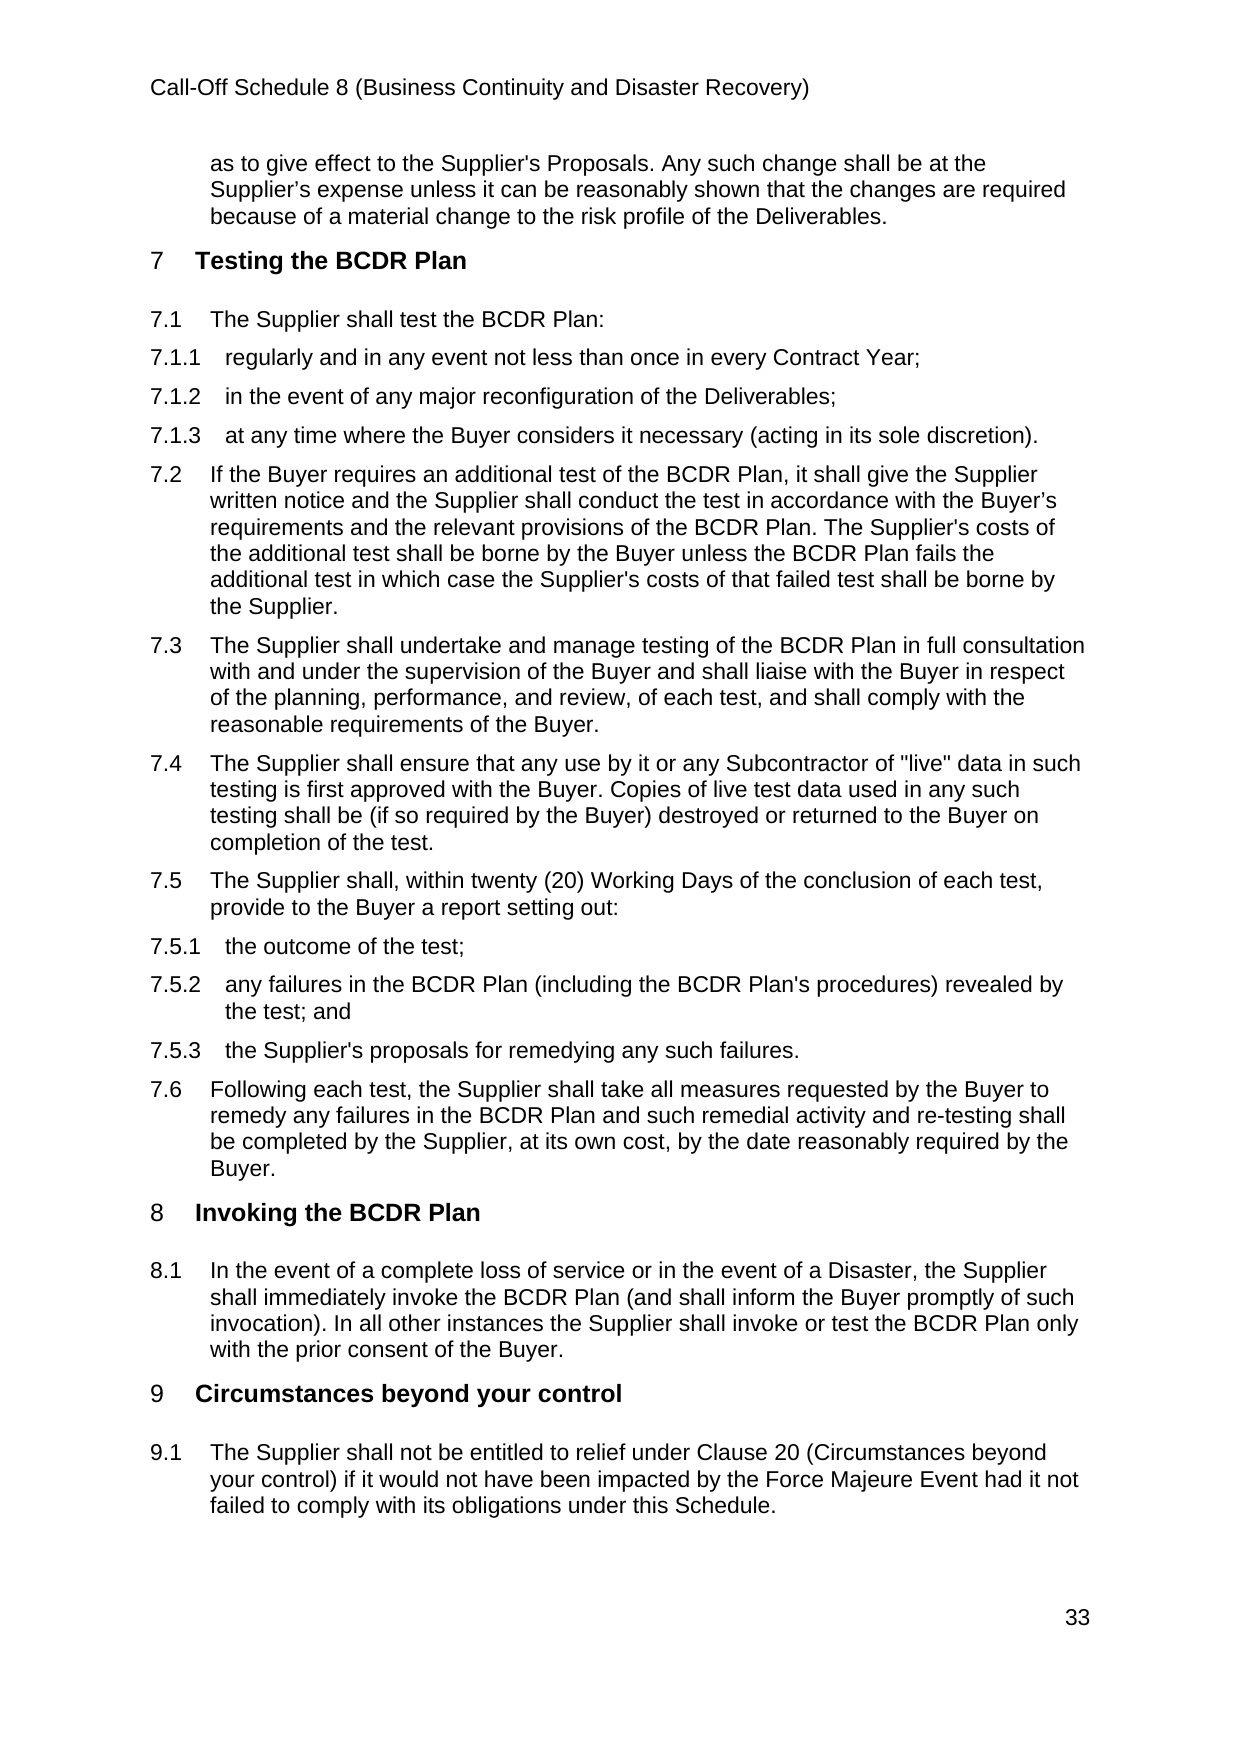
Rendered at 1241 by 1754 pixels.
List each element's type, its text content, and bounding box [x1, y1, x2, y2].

list In the event of a complete loss of service or in the event of a Disaster, the Supplier shall immediately invoke the BCDR Plan (and shall inform the Buyer promptly of such invocation). In all other instances the Supplier shall invoke or test the BCDR Plan only with the prior consent of the Buyer. [150, 1257, 1090, 1363]
list The Supplier shall not be entitled to relief under Clause 20 (Circumstances beyond your control) if it would not have been impacted by the Force Majeure Event had it not failed to comply with its obligations under this Schedule. [150, 1439, 1090, 1518]
subtitle Circumstances beyond your control [150, 1379, 1090, 1408]
list the Supplier's proposals for remedying any such failures. [150, 1037, 1090, 1063]
list The Supplier shall ensure that any use by it or any Subcontractor of "live" data in such testing is first approved with the Buyer. Copies of live test data used in any such testing shall be (if so required by the Buyer) destroyed or returned to the Buyer on completion of the test. [150, 749, 1090, 855]
list regularly and in any event not less than once in every Contract Year; [150, 344, 1090, 371]
subtitle Testing the BCDR Plan [150, 246, 1090, 274]
list The Supplier shall, within twenty (20) Working Days of the conclusion of each test, provide to the Buyer a report setting out: [150, 867, 1090, 920]
list Following each test, the Supplier shall take all measures requested by the Buyer to remedy any failures in the BCDR Plan and such remedial activity and re-testing shall be completed by the Supplier, at its own cost, by the date reasonably required by the Buyer. [150, 1076, 1090, 1181]
list The Supplier shall test the BCDR Plan: [150, 306, 1090, 332]
subtitle Invoking the BCDR Plan [150, 1198, 1090, 1226]
list The Supplier shall undertake and manage testing of the BCDR Plan in full consultation with and under the supervision of the Buyer and shall liaise with the Buyer in respect of the planning, performance, and review, of each test, and shall comply with the reasonable requirements of the Buyer. [150, 632, 1090, 737]
list as to give effect to the Supplier's Proposals. Any such change shall be at the Supplier’s expense unless it can be reasonably shown that the changes are required because of a material change to the risk profile of the Deliverables. [150, 150, 1090, 229]
list the outcome of the test; [150, 933, 1090, 959]
list any failures in the BCDR Plan (including the BCDR Plan's procedures) revealed by the test; and [150, 971, 1090, 1024]
list in the event of any major reconfiguration of the Deliverables; [150, 383, 1090, 409]
list If the Buyer requires an additional test of the BCDR Plan, it shall give the Supplier written notice and the Supplier shall conduct the test in accordance with the Buyer’s requirements and the relevant provisions of the BCDR Plan. The Supplier's costs of the additional test shall be borne by the Buyer unless the BCDR Plan fails the additional test in which case the Supplier's costs of that failed test shall be borne by the Supplier. [150, 461, 1090, 619]
list at any time where the Buyer considers it necessary (acting in its sole discretion). [150, 422, 1090, 448]
